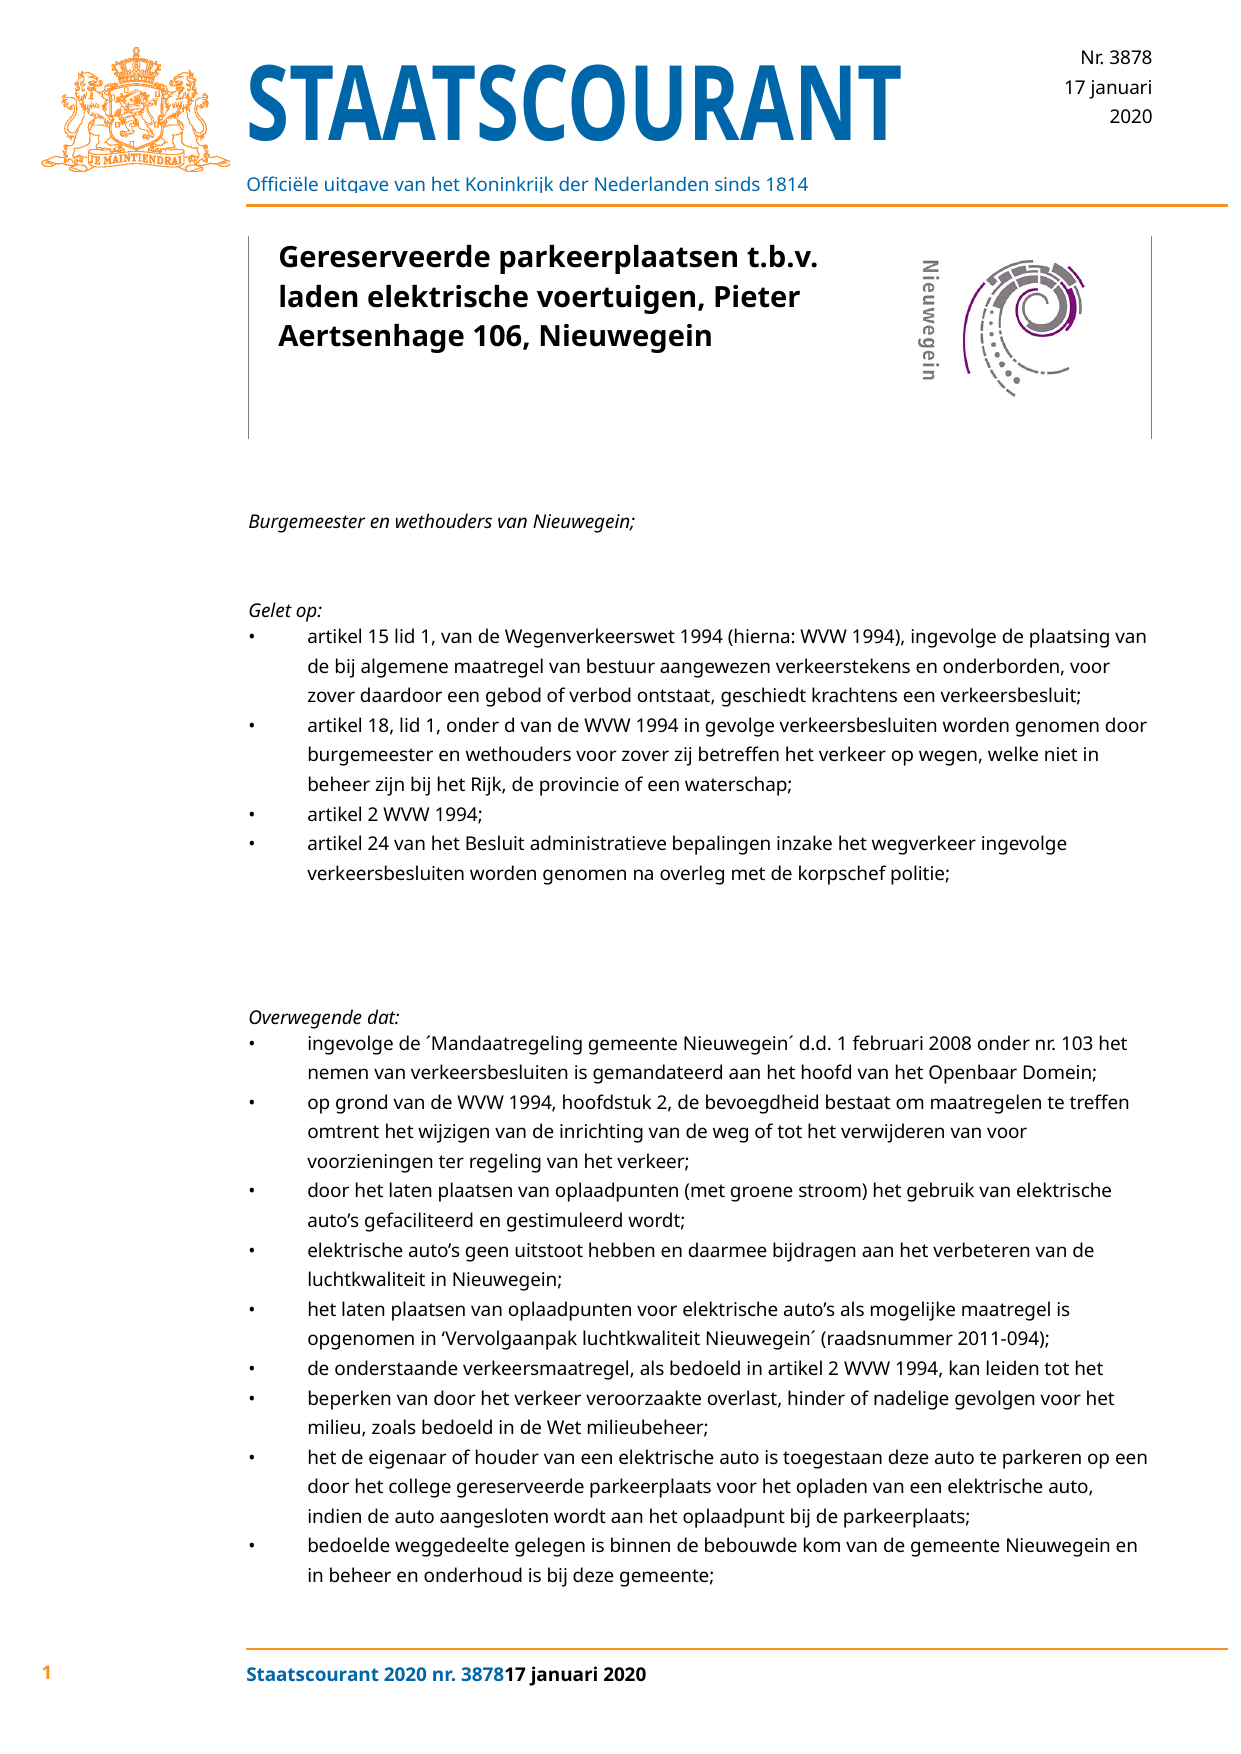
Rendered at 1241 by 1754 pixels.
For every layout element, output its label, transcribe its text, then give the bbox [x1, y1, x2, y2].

list elektrische auto’s geen uitstoot hebben en daarmee bijdragen aan het verbeteren van de luchtkwaliteit in Nieuwegein; [248, 1237, 1152, 1292]
list het laten plaatsen van oplaadpunten voor elektrische auto’s als mogelijke maatregel is opgenomen in ‘Vervolgaanpak luchtkwaliteit Nieuwegein´ (raadsnummer 2011-094); [248, 1296, 1152, 1351]
list ingevolge de ´Mandaatregeling gemeente Nieuwegein´ d.d. 1 februari 2008 onder nr. 103 het nemen van verkeersbesluiten is gemandateerd aan het hoofd van het Openbaar Domein; [248, 1030, 1152, 1085]
list beperken van door het verkeer veroorzaakte overlast, hinder of nadelige gevolgen voor het milieu, zoals bedoeld in de Wet milieubeheer; [248, 1385, 1152, 1440]
list artikel 2 WVW 1994; [248, 801, 1152, 827]
list bedoelde weggedeelte gelegen is binnen de bebouwde kom van de gemeente Nieuwegein en in beheer en onderhoud is bij deze gemeente; [248, 1533, 1152, 1588]
table_header [1090, 236, 1151, 413]
table_header Gereserveerde parkeerplaatsen t.b.v. laden elektrische voertuigen, Pieter Aertsenhage 106, Nieuwegein [249, 236, 850, 439]
table_header [850, 236, 912, 413]
list artikel 15 lid 1, van de Wegenverkeerswet 1994 (hierna: WVW 1994), ingevolge de plaatsing van de bij algemene maatregel van bestuur aangewezen verkeerstekens en onderborden, voor zover daardoor een gebod of verbod ontstaat, geschiedt krachtens een verkeersbesluit; [248, 623, 1152, 708]
text Gelet op: [248, 598, 1152, 623]
text Overwegende dat: [248, 1004, 1152, 1030]
text Burgemeester en wethouders van Nieuwegein; [248, 508, 1152, 534]
list de onderstaande verkeersmaatregel, als bedoeld in artikel 2 WVW 1994, kan leiden tot het [248, 1355, 1152, 1381]
table_header [850, 414, 1151, 439]
list door het laten plaatsen van oplaadpunten (met groene stroom) het gebruik van elektrische auto’s gefaciliteerd en gestimuleerd wordt; [248, 1178, 1152, 1233]
picture [41, 47, 231, 172]
list artikel 18, lid 1, onder d van de WVW 1994 in gevolge verkeersbesluiten worden genomen door burgemeester en wethouders voor zover zij betreffen het verkeer op wegen, welke niet in beheer zijn bij het Rijk, de provincie of een waterschap; [248, 712, 1152, 797]
picture [912, 236, 1090, 414]
list op grond van de WVW 1994, hoofdstuk 2, de bevoegdheid bestaat om maatregelen te treffen omtrent het wijzigen van de inrichting van de weg of tot het verwijderen van voor voorzieningen ter regeling van het verkeer; [248, 1089, 1152, 1174]
list het de eigenaar of houder van een elektrische auto is toegestaan deze auto te parkeren op een door het college gereserveerde parkeerplaats voor het opladen van een elektrische auto, indien de auto aangesloten wordt aan het oplaadpunt bij de parkeerplaats; [248, 1444, 1152, 1529]
list artikel 24 van het Besluit administratieve bepalingen inzake het wegverkeer ingevolge verkeersbesluiten worden genomen na overleg met de korpschef politie; [248, 830, 1152, 886]
